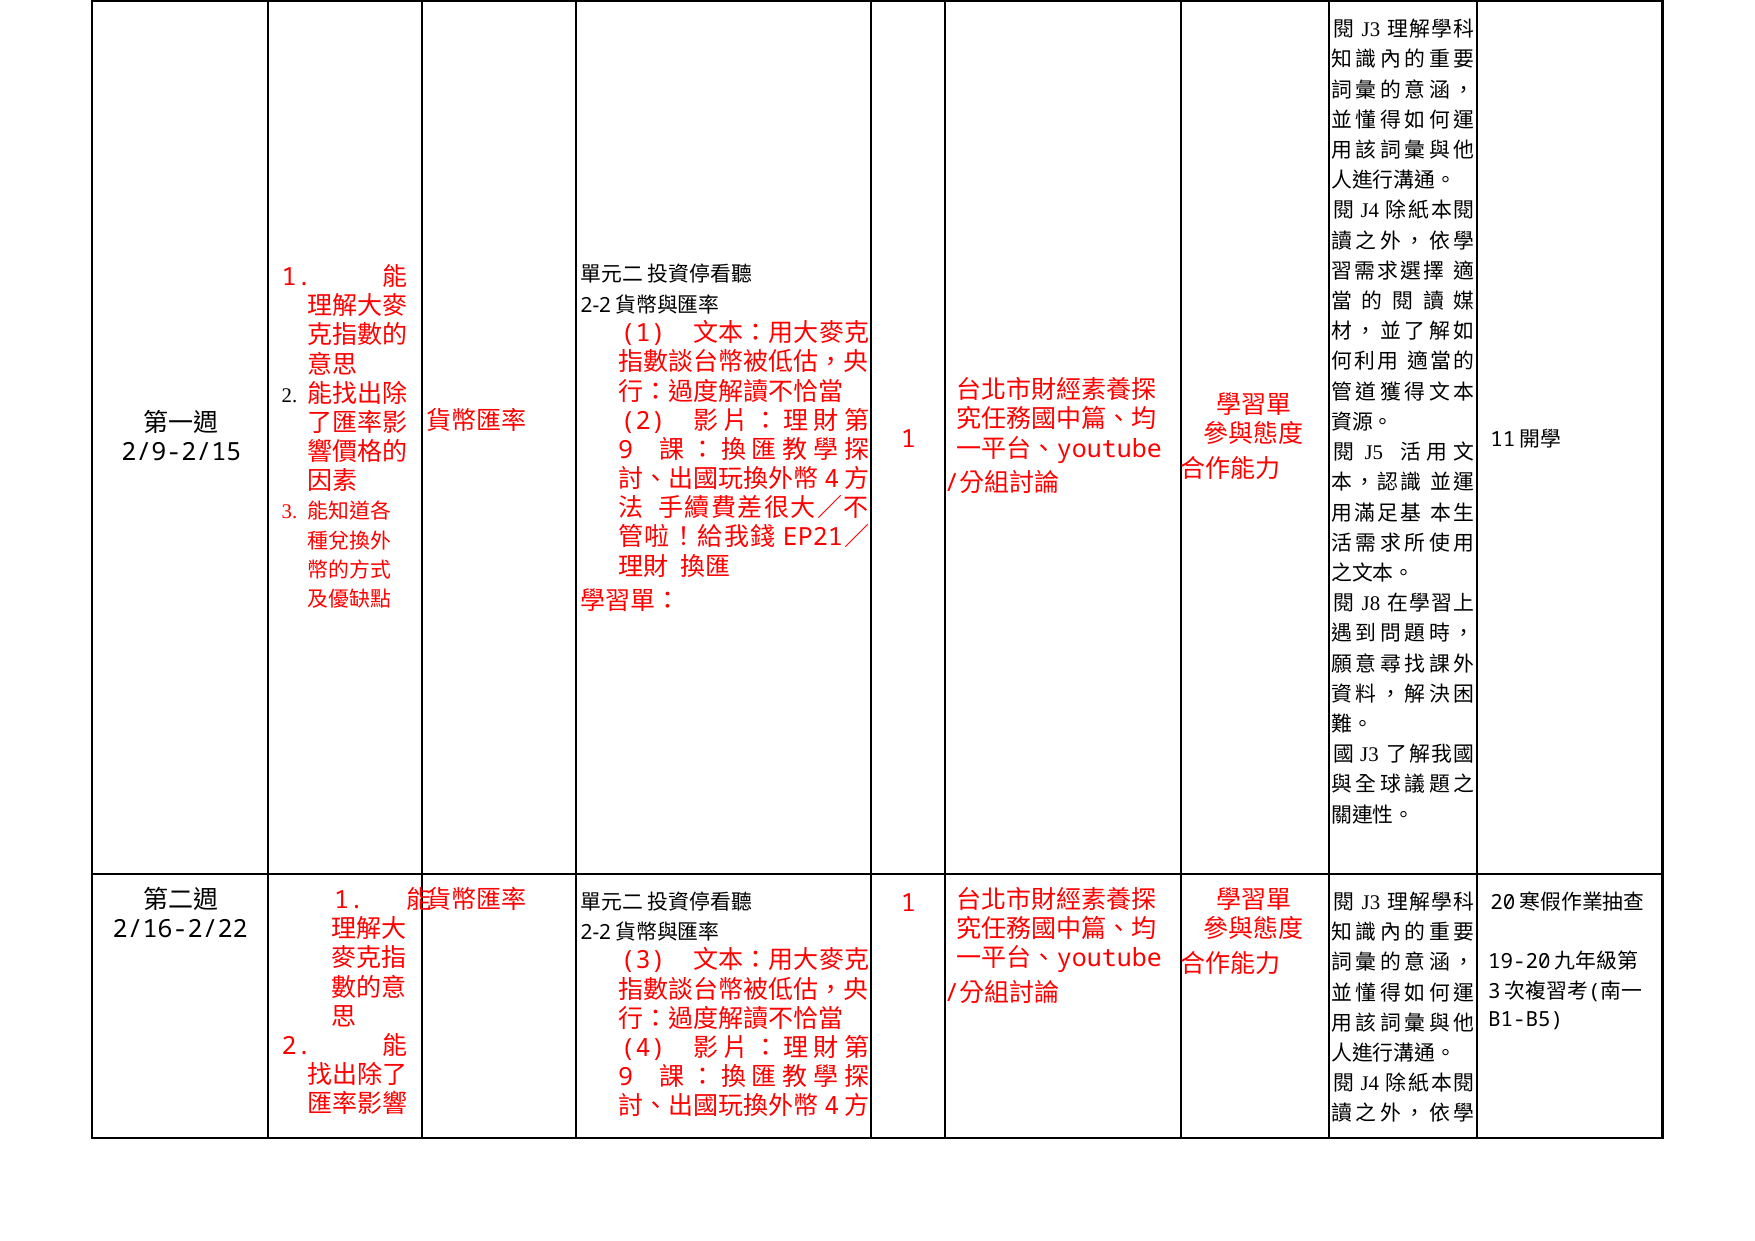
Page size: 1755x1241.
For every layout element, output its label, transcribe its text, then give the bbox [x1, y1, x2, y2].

table_cell 貨幣匯率 [423, 2, 575, 873]
table_cell 貨幣匯率 [423, 875, 575, 1137]
table_cell 11開學 [1478, 2, 1661, 873]
table_cell 1 [872, 2, 944, 873]
table_cell 閱 J3 理解學科知識內的重要詞彙的意涵，並懂得如何運用該詞彙與他人進行溝通。 閱J4除紙本閱讀之外，依學 [1330, 875, 1476, 1137]
table_cell 20寒假作業抽查 19-20九年級第3次複習考(南一B1-B5) [1478, 875, 1661, 1137]
table_cell 第一週 2/9-2/15 [93, 2, 267, 873]
table_cell 1 [872, 875, 944, 1137]
table_cell 台北市財經素養探究任務國中篇、均一平台、youtube /分組討論 [946, 2, 1180, 873]
table_cell 台北市財經素養探究任務國中篇、均一平台、youtube /分組討論 [946, 875, 1180, 1137]
table_cell 單元二 投資停看聽 2-2貨幣與匯率 文本：用大麥克指數談台幣被低估，央行：過度解讀不恰當 影片：理財第 9 課：換匯教學探討、出國玩換外幣4方 [577, 875, 870, 1137]
table_cell 第二週 2/16-2/22 [93, 875, 267, 1137]
table_cell 能理解大麥克指數的意思 能找出除了匯率影響價格的因素 能知道各種兌換外幣的方式及優缺點 [269, 2, 421, 873]
table_cell 單元二 投資停看聽 2-2貨幣與匯率 文本：用大麥克指數談台幣被低估，央行：過度解讀不恰當 影片：理財第 9 課：換匯教學探討、出國玩換外幣4方法 手續費差很大／不管啦！給我錢EP21／理財 換匯 學習單： [577, 2, 870, 873]
table_cell 學習單 參與態度 合作能力 [1182, 875, 1328, 1137]
table_cell 學習單 參與態度 合作能力 [1182, 2, 1328, 873]
table_cell 閱 J3 理解學科知識內的重要詞彙的意涵，並懂得如何運用該詞彙與他人進行溝通。 閱J4除紙本閱讀之外，依學習需求選擇 適當的閱讀媒材，並了解如何利用 適當的管道獲得文本資源。 閱J5 活用文本，認識 並運用滿足基 本生活需求所使用之文本。 閱 J8 在學習上遇到問題時，願意尋找課外資料，解決困難。 國J3 了解我國與全球議題之關連性。 [1330, 2, 1476, 873]
table_cell 能理解大麥克指數的意思 能找出除了匯率影響價格的因素 能知道各種兌換外幣的方式及優缺點 [269, 875, 421, 1137]
